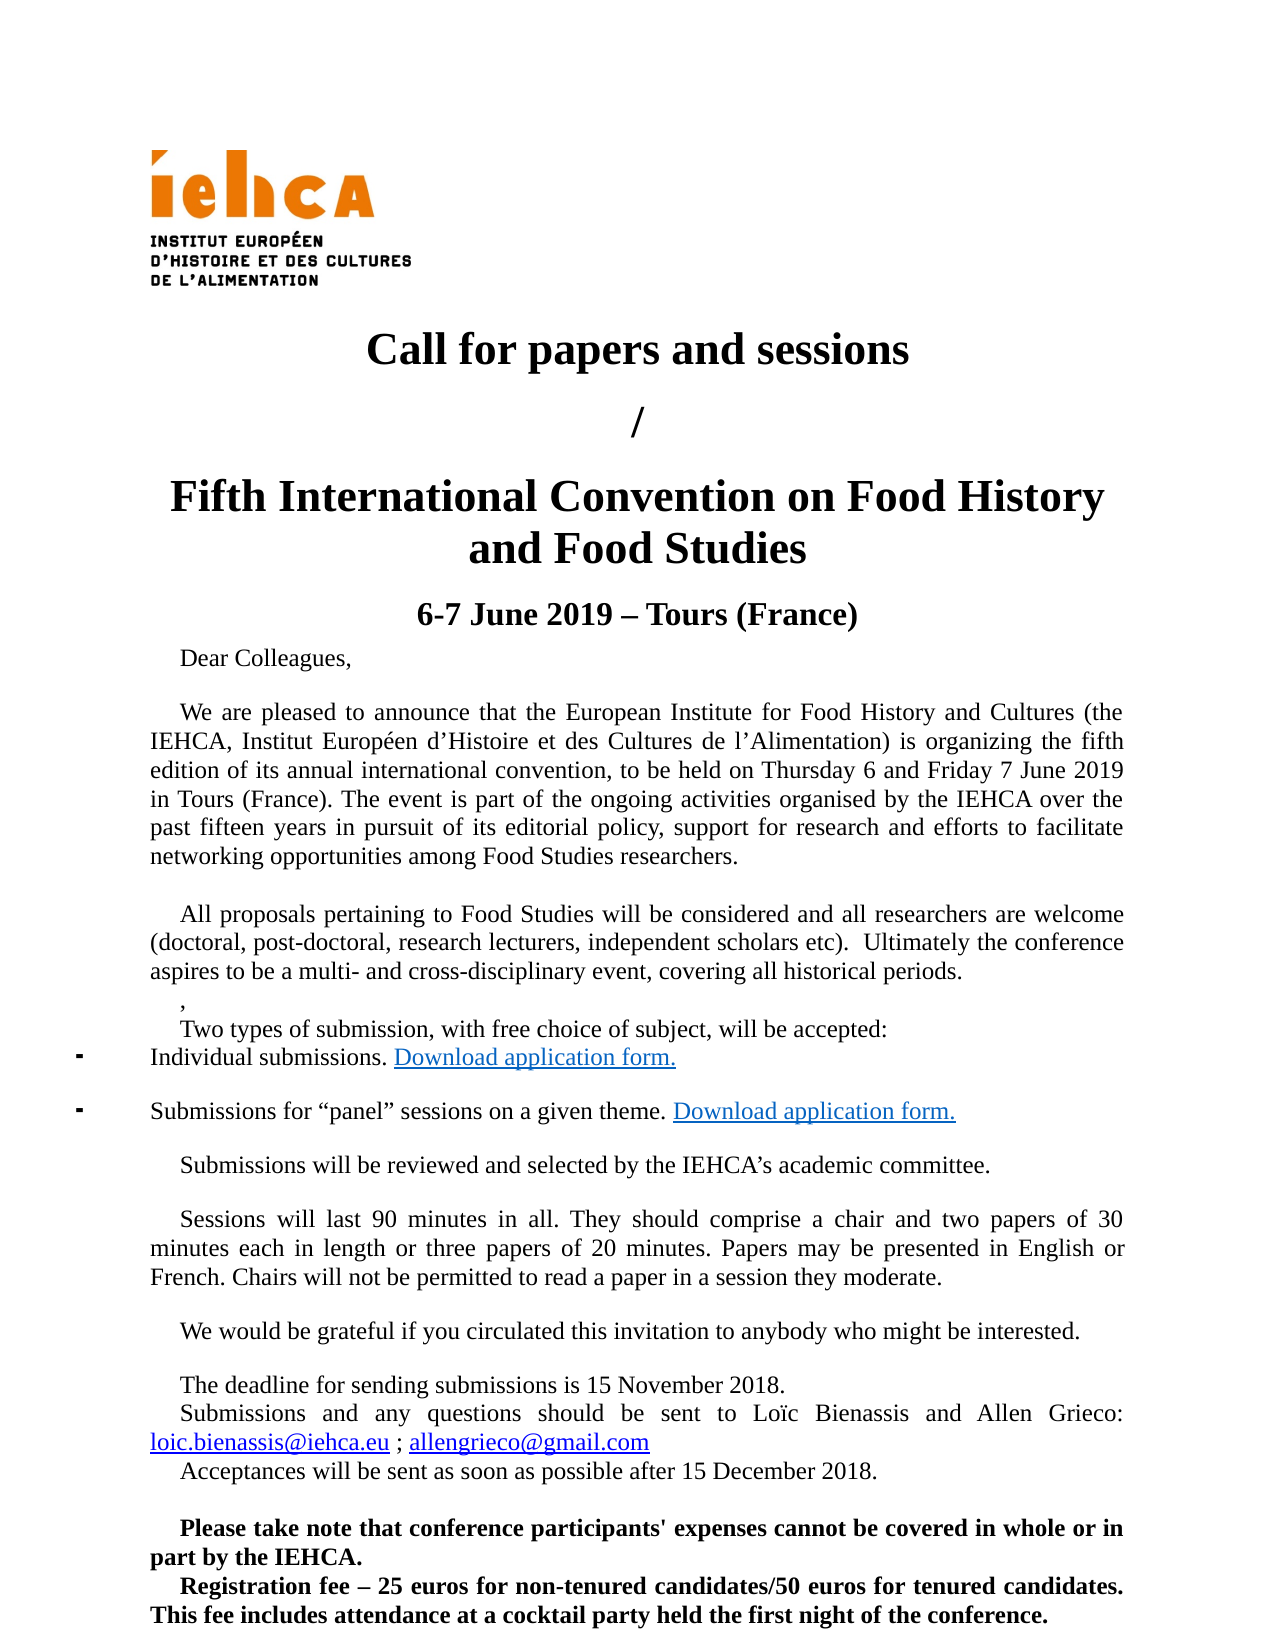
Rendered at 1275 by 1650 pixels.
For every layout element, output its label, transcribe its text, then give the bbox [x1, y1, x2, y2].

text Submissions and any questions should be sent to Loïc Bienassis and Allen Grieco: loic.bienassis@iehca.eu ; allengrieco@gmail.com [150, 1398, 1125, 1456]
text Registration fee – 25 euros for non-tenured candidates/50 euros for tenured candidates. This fee includes attendance at a cocktail party held the first night of the conference. [150, 1571, 1125, 1628]
list Submissions for “panel” sessions on a given theme. Download application form. [75, 1096, 1125, 1125]
text Acceptances will be sent as soon as possible after 15 December 2018. [150, 1456, 1125, 1485]
text We would be grateful if you circulated this invitation to anybody who might be interested. [150, 1316, 1125, 1344]
text We are pleased to announce that the European Institute for Food History and Cultures (the IEHCA, Institut Européen d’Histoire et des Cultures de l’Alimentation) is organizing the fifth edition of its annual international convention, to be held on Thursday 6 and Friday 7 June 2019 in Tours (France). The event is part of the ongoing activities organised by the IEHCA over the past fifteen years in pursuit of its editorial policy, support for research and efforts to facilitate networking opportunities among Food Studies researchers. [150, 697, 1125, 870]
list Individual submissions. Download application form. [75, 1042, 1125, 1071]
text , [150, 985, 1125, 1014]
text Call for papers and sessions [150, 321, 1125, 374]
text / [150, 395, 1125, 448]
text Dear Colleagues, [150, 643, 1125, 672]
text Two types of submission, with free choice of subject, will be accepted: [150, 1014, 1125, 1042]
text 6-7 June 2019 – Tours (France) [150, 595, 1125, 633]
text Sessions will last 90 minutes in all. They should comprise a chair and two papers of 30 minutes each in length or three papers of 20 minutes. Papers may be presented in English or French. Chairs will not be permitted to read a paper in a session they moderate. [150, 1204, 1125, 1291]
text All proposals pertaining to Food Studies will be considered and all researchers are welcome (doctoral, post-doctoral, research lecturers, independent scholars etc). Ultimately the conference aspires to be a multi- and cross-disciplinary event, covering all historical periods. [150, 899, 1125, 985]
text Please take note that conference participants' expenses cannot be covered in whole or in part by the IEHCA. [150, 1513, 1125, 1571]
text Fifth International Convention on Food History and Food Studies [150, 468, 1125, 574]
text The deadline for sending submissions is 15 November 2018. [150, 1370, 1125, 1398]
text Submissions will be reviewed and selected by the IEHCA’s academic committee. [150, 1150, 1125, 1179]
